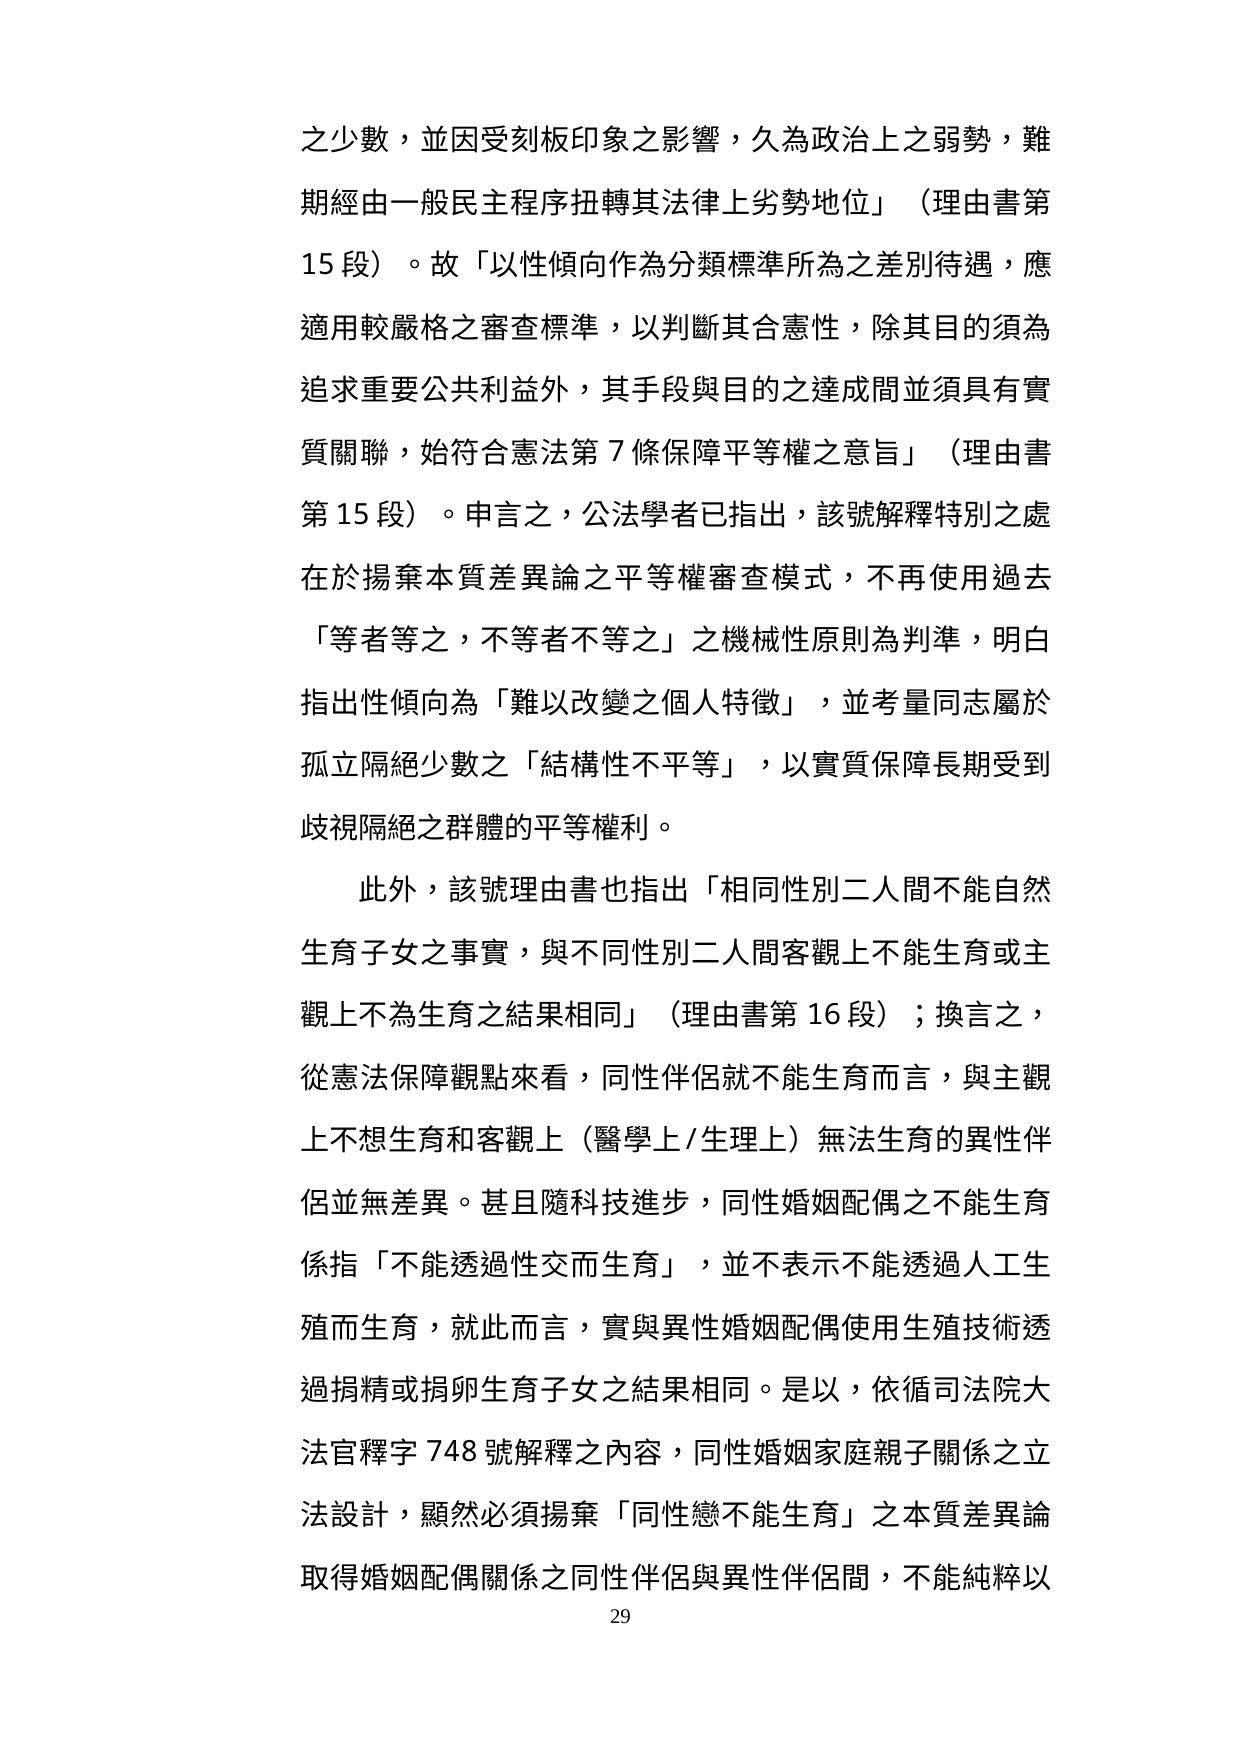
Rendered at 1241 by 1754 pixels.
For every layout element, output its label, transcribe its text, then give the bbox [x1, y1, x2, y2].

text 之少數，並因受刻板印象之影響，久為政治上之弱勢，難期經由一般民主程序扭轉其法律上劣勢地位」（理由書第15段）。故「以性傾向作為分類標準所為之差別待遇，應適用較嚴格之審查標準，以判斷其合憲性，除其目的須為追求重要公共利益外，其手段與目的之達成間並須具有實質關聯，始符合憲法第7條保障平等權之意旨」（理由書第15段）。申言之，公法學者已指出，該號解釋特別之處在於揚棄本質差異論之平等權審查模式，不再使用過去「等者等之，不等者不等之」之機械性原則為判準，明白指出性傾向為「難以改變之個人特徵」，並考量同志屬於孤立隔絕少數之「結構性不平等」，以實質保障長期受到歧視隔絕之群體的平等權利。 [300, 96, 1053, 846]
text 此外，該號理由書也指出「相同性別二人間不能自然生育子女之事實，與不同性別二人間客觀上不能生育或主觀上不為生育之結果相同」（理由書第16段）；換言之，從憲法保障觀點來看，同性伴侶就不能生育而言，與主觀上不想生育和客觀上（醫學上/生理上）無法生育的異性伴侶並無差異。甚且隨科技進步，同性婚姻配偶之不能生育係指「不能透過性交而生育」，並不表示不能透過人工生殖而生育，就此而言，實與異性婚姻配偶使用生殖技術透過捐精或捐卵生育子女之結果相同。是以，依循司法院大法官釋字748號解釋之內容，同性婚姻家庭親子關係之立法設計，顯然必須揚棄「同性戀不能生育」之本質差異論。取得婚姻配偶關係之同性伴侶與異性伴侶間，不能純粹以「同性戀不能生育」為由而限制同性婚姻配偶與子女建立親子關係。 [300, 846, 1053, 1596]
